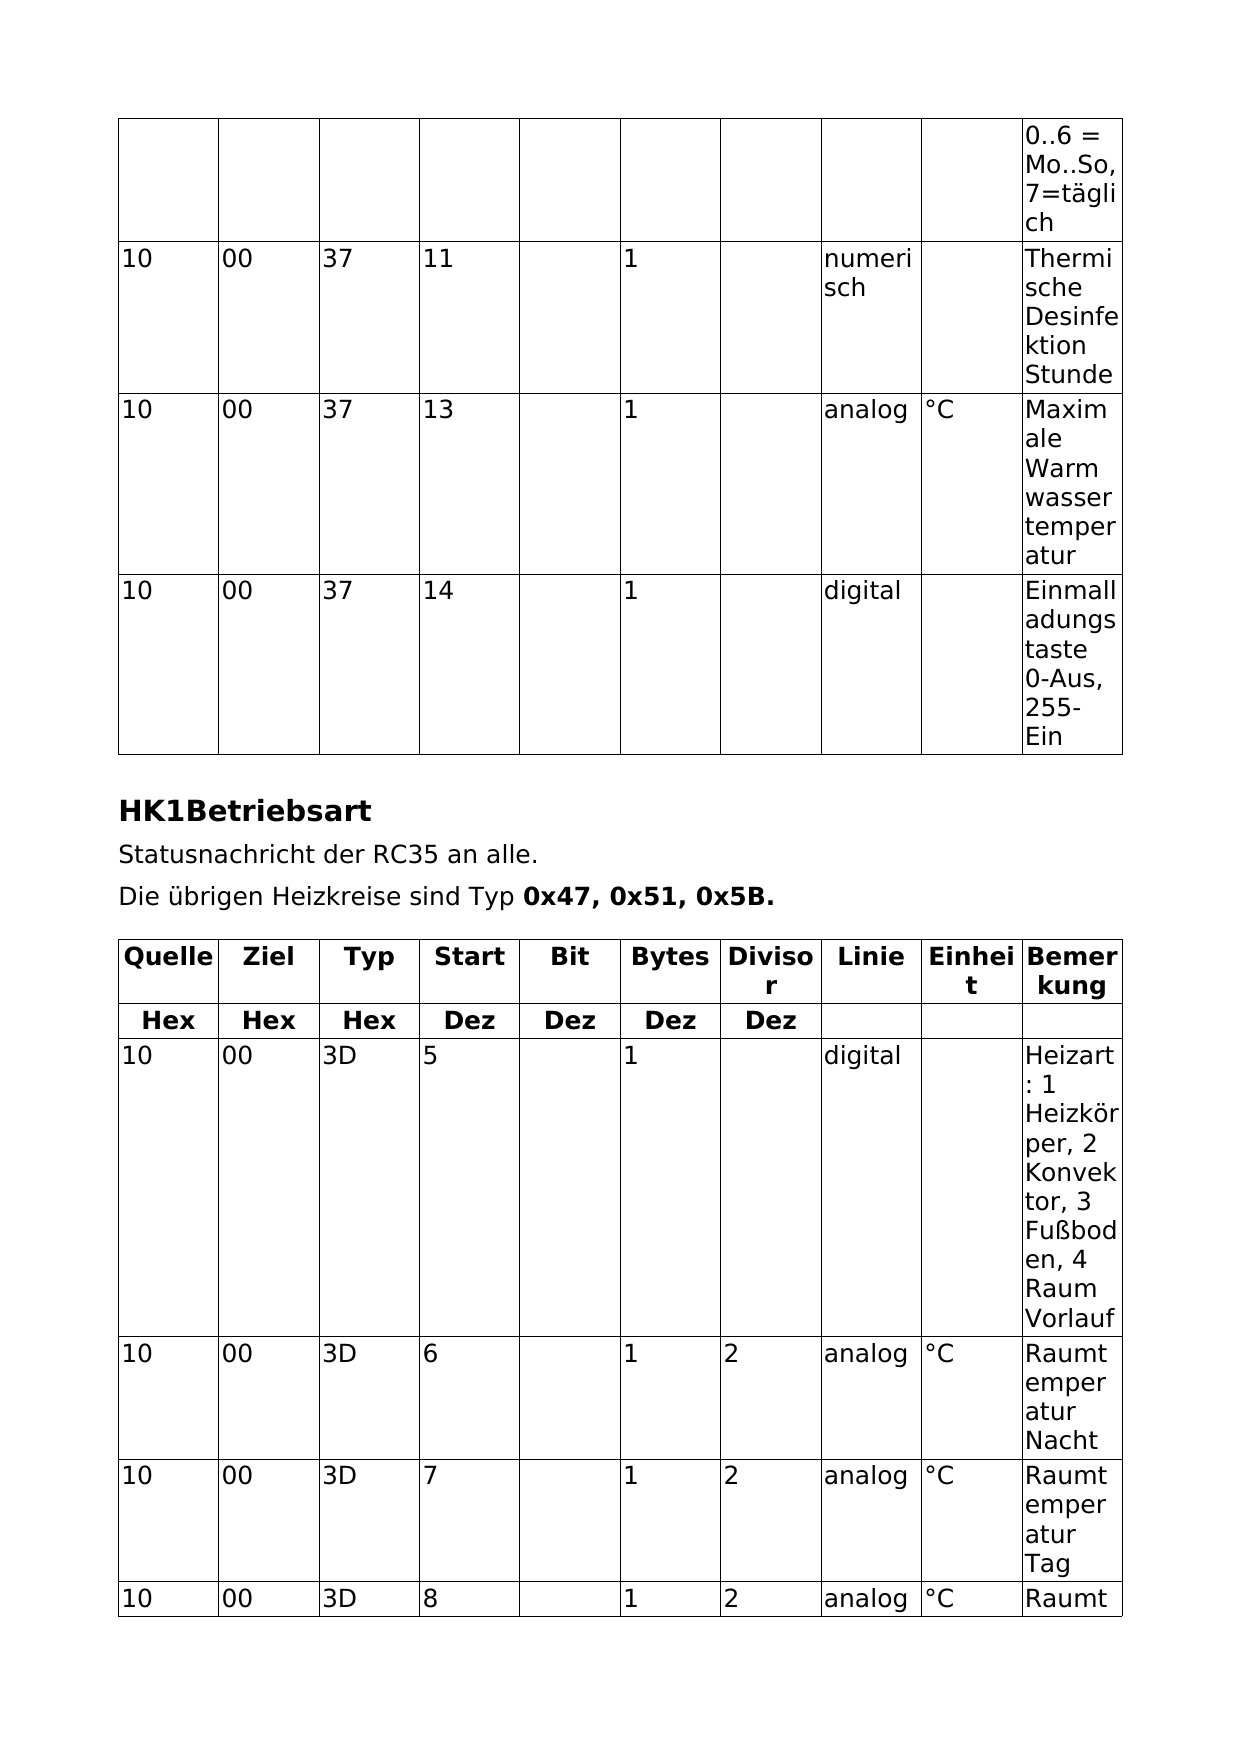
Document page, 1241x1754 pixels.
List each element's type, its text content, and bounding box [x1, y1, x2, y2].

table_cell 1 [621, 394, 720, 573]
table_cell 11 [420, 242, 519, 392]
table_cell 3D [320, 1337, 419, 1458]
table_cell [520, 394, 620, 573]
table_cell [520, 119, 620, 241]
table_cell 10 [119, 1460, 218, 1581]
table_cell Hex [119, 1004, 218, 1038]
table_cell 00 [219, 394, 319, 573]
table_header Einheit [922, 940, 1022, 1003]
table_cell 10 [119, 575, 218, 754]
table_cell [922, 242, 1022, 392]
table_header Bytes [621, 940, 720, 1003]
table_cell 10 [119, 1039, 218, 1336]
table_cell Dez [520, 1004, 620, 1038]
table_cell °C [922, 1337, 1022, 1458]
table_cell [922, 575, 1022, 754]
table_cell 14 [420, 575, 519, 754]
table_header Start [420, 940, 519, 1003]
table_cell [721, 119, 821, 241]
table_header Bit [520, 940, 620, 1003]
table_cell [922, 1004, 1022, 1038]
table_cell °C [922, 1582, 1022, 1616]
table_cell 1 [621, 1337, 720, 1458]
table_cell 00 [219, 1582, 319, 1616]
table_cell [621, 119, 720, 241]
table_cell 00 [219, 242, 319, 392]
table_cell 10 [119, 242, 218, 392]
table_cell digital [822, 575, 921, 754]
table_cell analog [822, 1582, 921, 1616]
text Statusnachricht der RC35 an alle. [118, 841, 1122, 870]
table_cell 1 [621, 1039, 720, 1336]
table_cell 3D [320, 1582, 419, 1616]
table_cell 10 [119, 1582, 218, 1616]
table_cell analog [822, 1337, 921, 1458]
table_header Bemerkung [1023, 940, 1122, 1003]
table_cell [822, 119, 921, 241]
table_cell 8 [420, 1582, 519, 1616]
table_cell [922, 119, 1022, 241]
table_header Divisor [721, 940, 821, 1003]
table_cell digital [822, 1039, 921, 1336]
table_cell [420, 119, 519, 241]
table_cell 5 [420, 1039, 519, 1336]
table_cell Thermische Desinfektion Stunde [1023, 242, 1122, 392]
table_cell [520, 1460, 620, 1581]
table_cell 37 [320, 575, 419, 754]
table_cell 1 [621, 242, 720, 392]
table_cell 37 [320, 394, 419, 573]
table_cell [922, 1039, 1022, 1336]
table_cell [320, 119, 419, 241]
table_cell 00 [219, 575, 319, 754]
table_cell [520, 575, 620, 754]
table_cell numerisch [822, 242, 921, 392]
table_cell 2 [721, 1337, 821, 1458]
table_cell 00 [219, 1460, 319, 1581]
table_header Typ [320, 940, 419, 1003]
table_cell 10 [119, 394, 218, 573]
table_cell [520, 1582, 620, 1616]
table_cell Raumtemperatur Nacht [1023, 1337, 1122, 1458]
table_cell 13 [420, 394, 519, 573]
table_cell [520, 242, 620, 392]
table_cell Dez [721, 1004, 821, 1038]
subtitle HK1Betriebsart [118, 794, 1122, 828]
table_cell °C [922, 1460, 1022, 1581]
table_cell Einmalladungstaste 0-Aus, 255-Ein [1023, 575, 1122, 754]
table_cell 37 [320, 242, 419, 392]
table_cell Dez [621, 1004, 720, 1038]
table_cell Raumt [1023, 1582, 1122, 1616]
table_cell [119, 119, 218, 241]
table_cell analog [822, 1460, 921, 1581]
table_cell [721, 242, 821, 392]
table_cell 1 [621, 1582, 720, 1616]
table_cell Hex [320, 1004, 419, 1038]
table_cell [822, 1004, 921, 1038]
table_header Linie [822, 940, 921, 1003]
table_cell [721, 1039, 821, 1336]
table_header Quelle [119, 940, 218, 1003]
table_cell 10 [119, 1337, 218, 1458]
table_cell analog [822, 394, 921, 573]
table_header Ziel [219, 940, 319, 1003]
table_cell Raumtemperatur Tag [1023, 1460, 1122, 1581]
table_cell Heizart: 1 Heizkörper, 2 Konvektor, 3 Fußboden, 4 Raum Vorlauf [1023, 1039, 1122, 1336]
table_cell 3D [320, 1039, 419, 1336]
text Die übrigen Heizkreise sind Typ 0x47, 0x51, 0x5B. [118, 882, 1122, 912]
table_cell Maximale Warmwassertemperatur [1023, 394, 1122, 573]
table_cell 3D [320, 1460, 419, 1581]
table_cell [520, 1039, 620, 1336]
table_cell [721, 575, 821, 754]
table_cell 7 [420, 1460, 519, 1581]
table_cell 00 [219, 1337, 319, 1458]
table_cell 6 [420, 1337, 519, 1458]
table_cell 1 [621, 1460, 720, 1581]
table_cell 00 [219, 1039, 319, 1336]
table_cell 2 [721, 1582, 821, 1616]
table_cell 0..6 = Mo..So, 7=täglich [1023, 119, 1122, 241]
table_cell 2 [721, 1460, 821, 1581]
table_cell [520, 1337, 620, 1458]
table_cell °C [922, 394, 1022, 573]
table_cell [721, 394, 821, 573]
table_cell [1023, 1004, 1122, 1038]
table_cell Dez [420, 1004, 519, 1038]
table_cell [219, 119, 319, 241]
table_cell Hex [219, 1004, 319, 1038]
table_cell 1 [621, 575, 720, 754]
